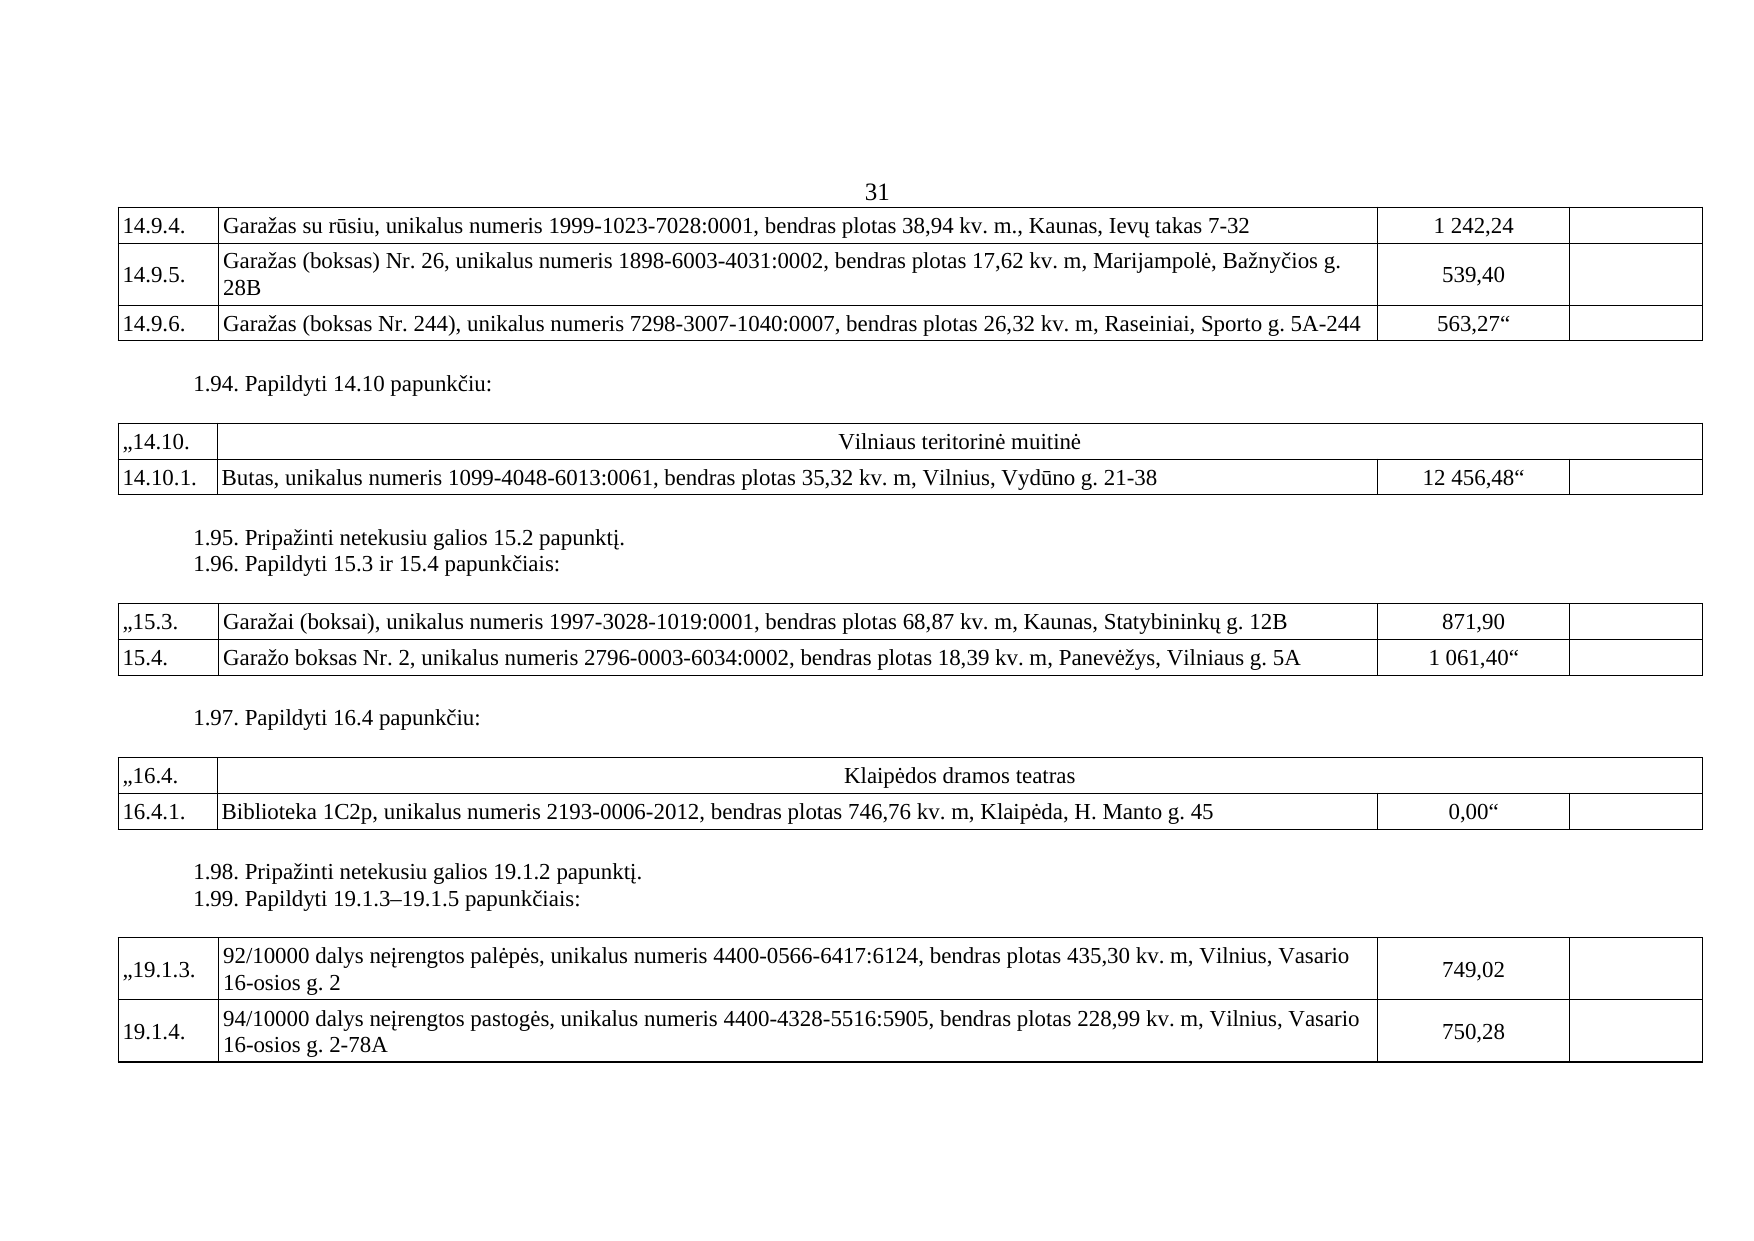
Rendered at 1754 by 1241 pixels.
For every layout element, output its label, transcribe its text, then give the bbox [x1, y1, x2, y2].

table_cell 12 456,48“ [1378, 460, 1569, 494]
table_cell Butas, unikalus numeris 1099-4048-6013:0061, bendras plotas 35,32 kv. m, Vilnius, Vydūno g. 21-38 [218, 460, 1377, 494]
table_cell 0,00“ [1378, 794, 1569, 828]
table_header „16.4. [119, 758, 217, 793]
table_header Klaipėdos dramos teatras [218, 758, 1702, 793]
table_header Vilniaus teritorinė muitinė [218, 424, 1702, 458]
text 1.97. Papildyti 16.4 papunkčiu: [193, 704, 1636, 731]
table_cell Garažo boksas Nr. 2, unikalus numeris 2796-0003-6034:0002, bendras plotas 18,39 kv. m, Panevėžys, Vilniaus g. 5A [219, 640, 1377, 674]
table_cell Garažas (boksas) Nr. 26, unikalus numeris 1898-6003-4031:0002, bendras plotas 17,62 kv. m, Marijampolė, Bažnyčios g. 28B [219, 244, 1377, 304]
table_cell Garažas (boksas Nr. 244), unikalus numeris 7298-3007-1040:0007, bendras plotas 26,32 kv. m, Raseiniai, Sporto g. 5A-244 [219, 306, 1377, 340]
table_header 92/10000 dalys neįrengtos palėpės, unikalus numeris 4400-0566-6417:6124, bendras plotas 435,30 kv. m, Vilnius, Vasario 16-osios g. 2 [219, 938, 1377, 999]
text 1.99. Papildyti 19.1.3–19.1.5 papunkčiais: [193, 884, 1636, 911]
table_cell [1570, 306, 1702, 340]
table_header [1570, 938, 1702, 999]
table_cell Garažas su rūsiu, unikalus numeris 1999-1023-7028:0001, bendras plotas 38,94 kv. m., Kaunas, Ievų takas 7-32 [219, 208, 1377, 242]
text 1.94. Papildyti 14.10 papunkčiu: [193, 370, 1636, 396]
table_cell 16.4.1. [119, 794, 217, 828]
table_cell 15.4. [119, 640, 218, 674]
text 1.98. Pripažinti netekusiu galios 19.1.2 papunktį. [193, 858, 1636, 884]
table_cell Biblioteka 1C2p, unikalus numeris 2193-0006-2012, bendras plotas 746,76 kv. m, Klaipėda, H. Manto g. 45 [218, 794, 1377, 828]
table_cell 19.1.4. [119, 1000, 218, 1061]
table_header 871,90 [1378, 604, 1569, 639]
text 1.96. Papildyti 15.3 ir 15.4 papunkčiais: [193, 550, 1636, 577]
table_cell 539,40 [1378, 244, 1569, 304]
text 1.95. Pripažinti netekusiu galios 15.2 papunktį. [193, 524, 1636, 550]
table_cell 1 061,40“ [1378, 640, 1569, 674]
table_cell 14.10.1. [119, 460, 217, 494]
table_cell [1570, 460, 1702, 494]
table_cell 563,27“ [1378, 306, 1569, 340]
table_cell 94/10000 dalys neįrengtos pastogės, unikalus numeris 4400-4328-5516:5905, bendras plotas 228,99 kv. m, Vilnius, Vasario 16-osios g. 2-78A [219, 1000, 1377, 1061]
table_cell 14.9.6. [119, 306, 218, 340]
table_header Garažai (boksai), unikalus numeris 1997-3028-1019:0001, bendras plotas 68,87 kv. m, Kaunas, Statybininkų g. 12B [219, 604, 1377, 639]
table_cell 14.9.4. [119, 208, 218, 242]
table_cell [1570, 640, 1702, 674]
table_header [1570, 604, 1702, 639]
table_header „19.1.3. [119, 938, 218, 999]
table_cell [1570, 244, 1702, 304]
table_cell [1570, 794, 1702, 828]
table_cell 1 242,24 [1378, 208, 1569, 242]
table_header „14.10. [119, 424, 217, 458]
table_cell 750,28 [1378, 1000, 1569, 1061]
table_cell [1570, 208, 1702, 242]
table_cell [1570, 1000, 1702, 1061]
table_header „15.3. [119, 604, 218, 639]
table_header 749,02 [1378, 938, 1569, 999]
table_cell 14.9.5. [119, 244, 218, 304]
